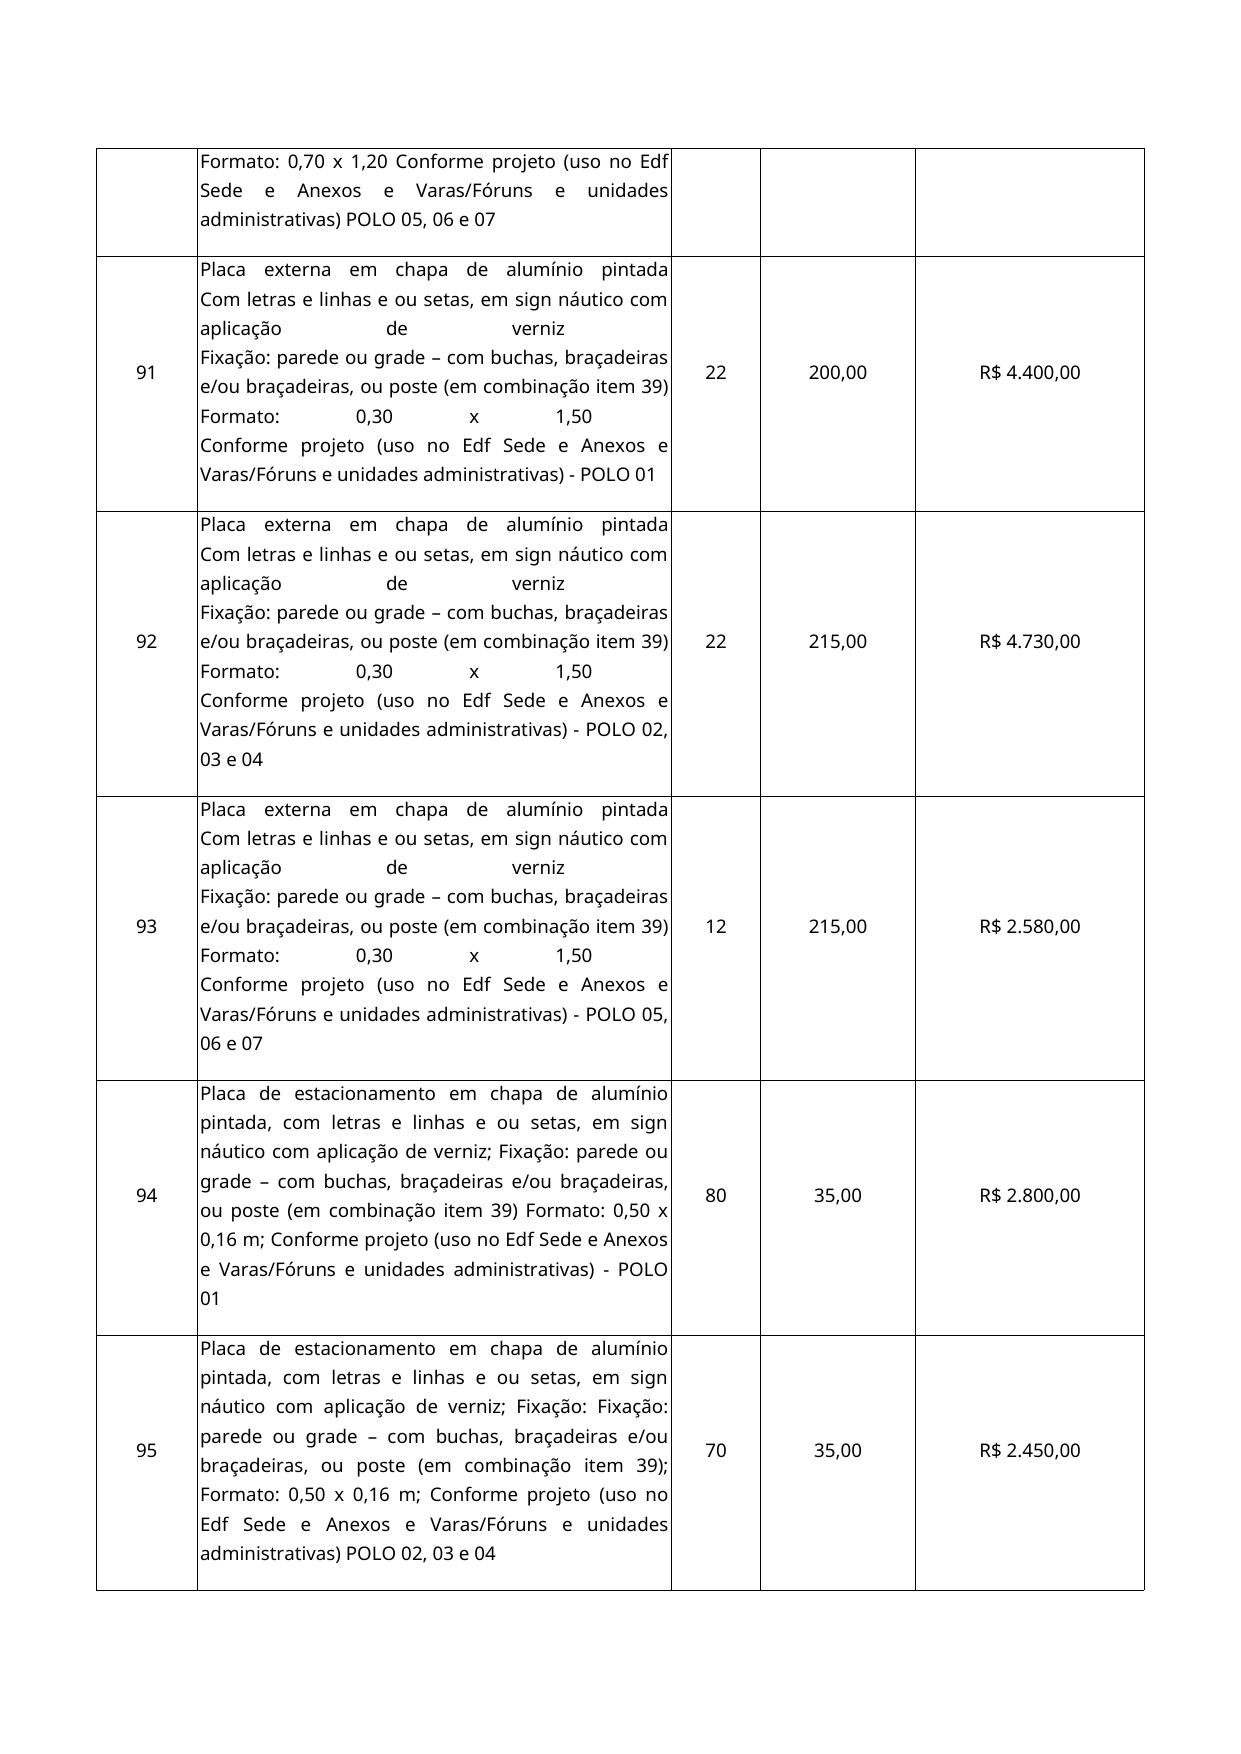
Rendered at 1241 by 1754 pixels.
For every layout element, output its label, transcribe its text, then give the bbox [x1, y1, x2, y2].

table_cell R$ 4.400,00 [916, 257, 1144, 511]
table_cell R$ 2.580,00 [916, 797, 1144, 1080]
table_cell [672, 149, 760, 256]
table_cell 215,00 [761, 797, 915, 1080]
table_cell Placa de estacionamento em chapa de alumínio pintada, com letras e linhas e ou setas, em sign náutico com aplicação de verniz; Fixação: Fixação: parede ou grade – com buchas, braçadeiras e/ou braçadeiras, ou poste (em combinação item 39); Formato: 0,50 x 0,16 m; Conforme projeto (uso no Edf Sede e Anexos e Varas/Fóruns e unidades administrativas) POLO 02, 03 e 04 [198, 1336, 671, 1590]
table_cell R$ 4.730,00 [916, 512, 1144, 796]
table_cell 94 [97, 1081, 197, 1335]
table_cell 91 [97, 257, 197, 511]
table_cell 35,00 [761, 1336, 915, 1590]
table_cell 35,00 [761, 1081, 915, 1335]
table_cell [916, 149, 1144, 256]
table_cell 95 [97, 1336, 197, 1590]
table_cell 12 [672, 797, 760, 1080]
table_cell 22 [672, 512, 760, 796]
table_cell 215,00 [761, 512, 915, 796]
table_cell Placa externa em chapa de alumínio pintada Com letras e linhas e ou setas, em sign náutico com aplicação de verniz Fixação: parede ou grade – com buchas, braçadeiras e/ou braçadeiras, ou poste (em combinação item 39) Formato: 0,30 x 1,50 Conforme projeto (uso no Edf Sede e Anexos e Varas/Fóruns e unidades administrativas) - POLO 02, 03 e 04 [198, 512, 671, 796]
table_cell Placa externa em chapa de alumínio pintada Com letras e linhas e ou setas, em sign náutico com aplicação de verniz Fixação: parede ou grade – com buchas, braçadeiras e/ou braçadeiras, ou poste (em combinação item 39) Formato: 0,30 x 1,50 Conforme projeto (uso no Edf Sede e Anexos e Varas/Fóruns e unidades administrativas) - POLO 01 [198, 257, 671, 511]
table_cell 22 [672, 257, 760, 511]
table_cell R$ 2.450,00 [916, 1336, 1144, 1590]
table_cell 93 [97, 797, 197, 1080]
table_cell [97, 149, 197, 256]
table_cell Placa externa em chapa de alumínio pintada Com letras e linhas e ou setas, em sign náutico com aplicação de verniz Fixação: parede ou grade – com buchas, braçadeiras e/ou braçadeiras, ou poste (em combinação item 39) Formato: 0,30 x 1,50 Conforme projeto (uso no Edf Sede e Anexos e Varas/Fóruns e unidades administrativas) - POLO 05, 06 e 07 [198, 797, 671, 1080]
table_cell 70 [672, 1336, 760, 1590]
table_cell R$ 2.800,00 [916, 1081, 1144, 1335]
table_cell Formato: 0,70 x 1,20 Conforme projeto (uso no Edf Sede e Anexos e Varas/Fóruns e unidades administrativas) POLO 05, 06 e 07 [198, 149, 671, 256]
table_cell 200,00 [761, 257, 915, 511]
table_cell 80 [672, 1081, 760, 1335]
table_cell Placa de estacionamento em chapa de alumínio pintada, com letras e linhas e ou setas, em sign náutico com aplicação de verniz; Fixação: parede ou grade – com buchas, braçadeiras e/ou braçadeiras, ou poste (em combinação item 39) Formato: 0,50 x 0,16 m; Conforme projeto (uso no Edf Sede e Anexos e Varas/Fóruns e unidades administrativas) - POLO 01 [198, 1081, 671, 1335]
table_cell 92 [97, 512, 197, 796]
table_cell [761, 149, 915, 256]
